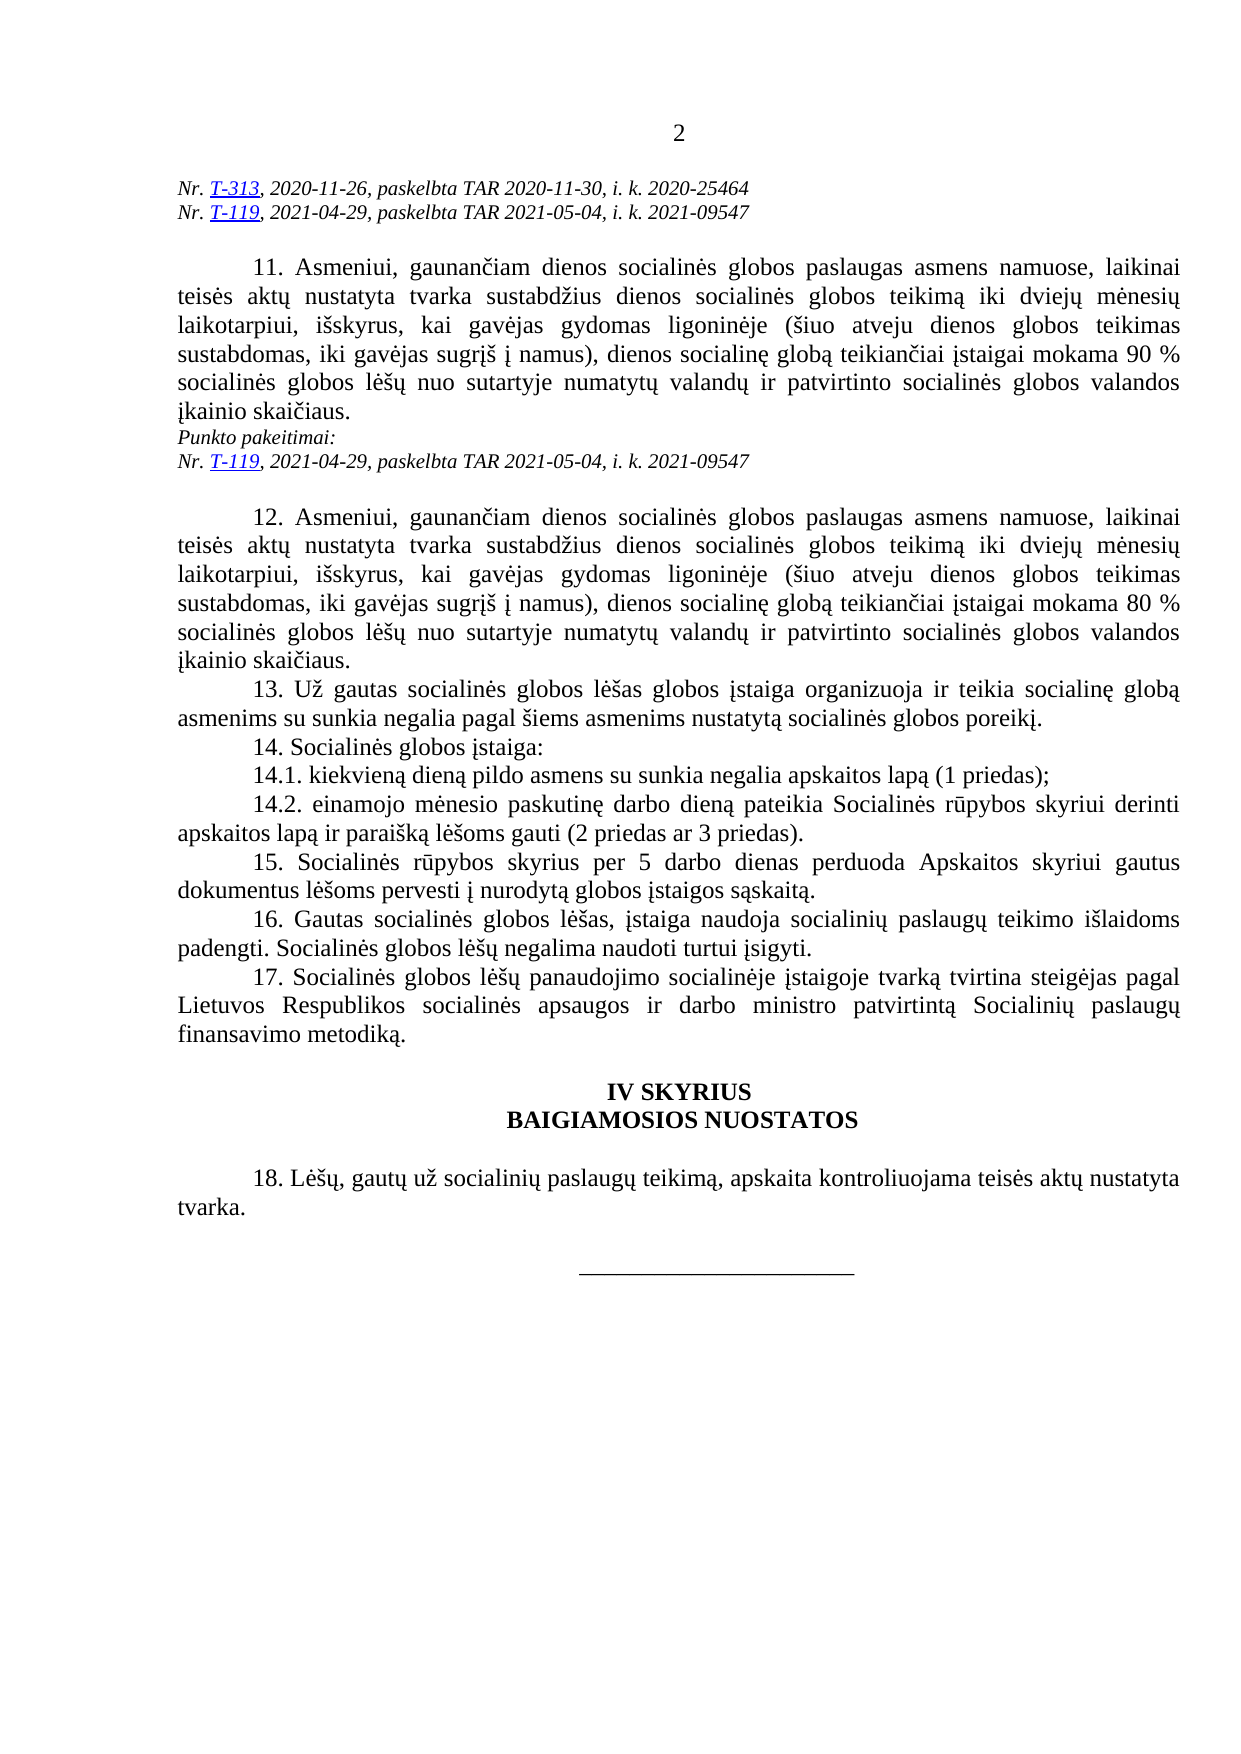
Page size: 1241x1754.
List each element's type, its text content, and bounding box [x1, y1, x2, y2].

text 15. Socialinės rūpybos skyrius per 5 darbo dienas perduoda Apskaitos skyriui gautus dokumentus lėšoms pervesti į nurodytą globos įstaigos sąskaitą. [177, 847, 1181, 904]
text 16. Gautas socialinės globos lėšas, įstaiga naudoja socialinių paslaugų teikimo išlaidoms padengti. Socialinės globos lėšų negalima naudoti turtui įsigyti. [177, 904, 1181, 962]
text Nr. T-119, 2021-04-29, paskelbta TAR 2021-05-04, i. k. 2021-09547 [177, 449, 1181, 473]
text 18. Lėšų, gautų už socialinių paslaugų teikimą, apskaita kontroliuojama teisės aktų nustatyta tvarka. [177, 1163, 1181, 1221]
text 11. Asmeniui, gaunančiam dienos socialinės globos paslaugas asmens namuose, laikinai teisės aktų nustatyta tvarka sustabdžius dienos socialinės globos teikimą iki dviejų mėnesių laikotarpiui, išskyrus, kai gavėjas gydomas ligoninėje (šiuo atveju dienos globos teikimas sustabdomas, iki gavėjas sugrįš į namus), dienos socialinę globą teikiančiai įstaigai mokama 90 % socialinės globos lėšų nuo sutartyje numatytų valandų ir patvirtinto socialinės globos valandos įkainio skaičiaus. [177, 252, 1181, 425]
text ______________________ [177, 1249, 1181, 1278]
text 12. Asmeniui, gaunančiam dienos socialinės globos paslaugas asmens namuose, laikinai teisės aktų nustatyta tvarka sustabdžius dienos socialinės globos teikimą iki dviejų mėnesių laikotarpiui, išskyrus, kai gavėjas gydomas ligoninėje (šiuo atveju dienos globos teikimas sustabdomas, iki gavėjas sugrįš į namus), dienos socialinę globą teikiančiai įstaigai mokama 80 % socialinės globos lėšų nuo sutartyje numatytų valandų ir patvirtinto socialinės globos valandos įkainio skaičiaus. [177, 502, 1181, 674]
text Nr. T-313, 2020-11-26, paskelbta TAR 2020-11-30, i. k. 2020-25464 [177, 176, 1181, 200]
text 14.1. kiekvieną dieną pildo asmens su sunkia negalia apskaitos lapą (1 priedas); [177, 761, 1181, 789]
text 14.2. einamojo mėnesio paskutinę darbo dieną pateikia Socialinės rūpybos skyriui derinti apskaitos lapą ir paraišką lėšoms gauti (2 priedas ar 3 priedas). [177, 789, 1181, 847]
text 13. Už gautas socialinės globos lėšas globos įstaiga organizuoja ir teikia socialinę globą asmenims su sunkia negalia pagal šiems asmenims nustatytą socialinės globos poreikį. [177, 674, 1181, 732]
text BAIGIAMOSIOS NUOSTATOS [177, 1106, 1181, 1134]
text Nr. T-119, 2021-04-29, paskelbta TAR 2021-05-04, i. k. 2021-09547 [177, 200, 1181, 224]
text 17. Socialinės globos lėšų panaudojimo socialinėje įstaigoje tvarką tvirtina steigėjas pagal Lietuvos Respublikos socialinės apsaugos ir darbo ministro patvirtintą Socialinių paslaugų finansavimo metodiką. [177, 962, 1181, 1048]
text IV SKYRIUS [177, 1077, 1181, 1106]
text 14. Socialinės globos įstaiga: [177, 732, 1181, 761]
text Punkto pakeitimai: [177, 425, 1181, 449]
